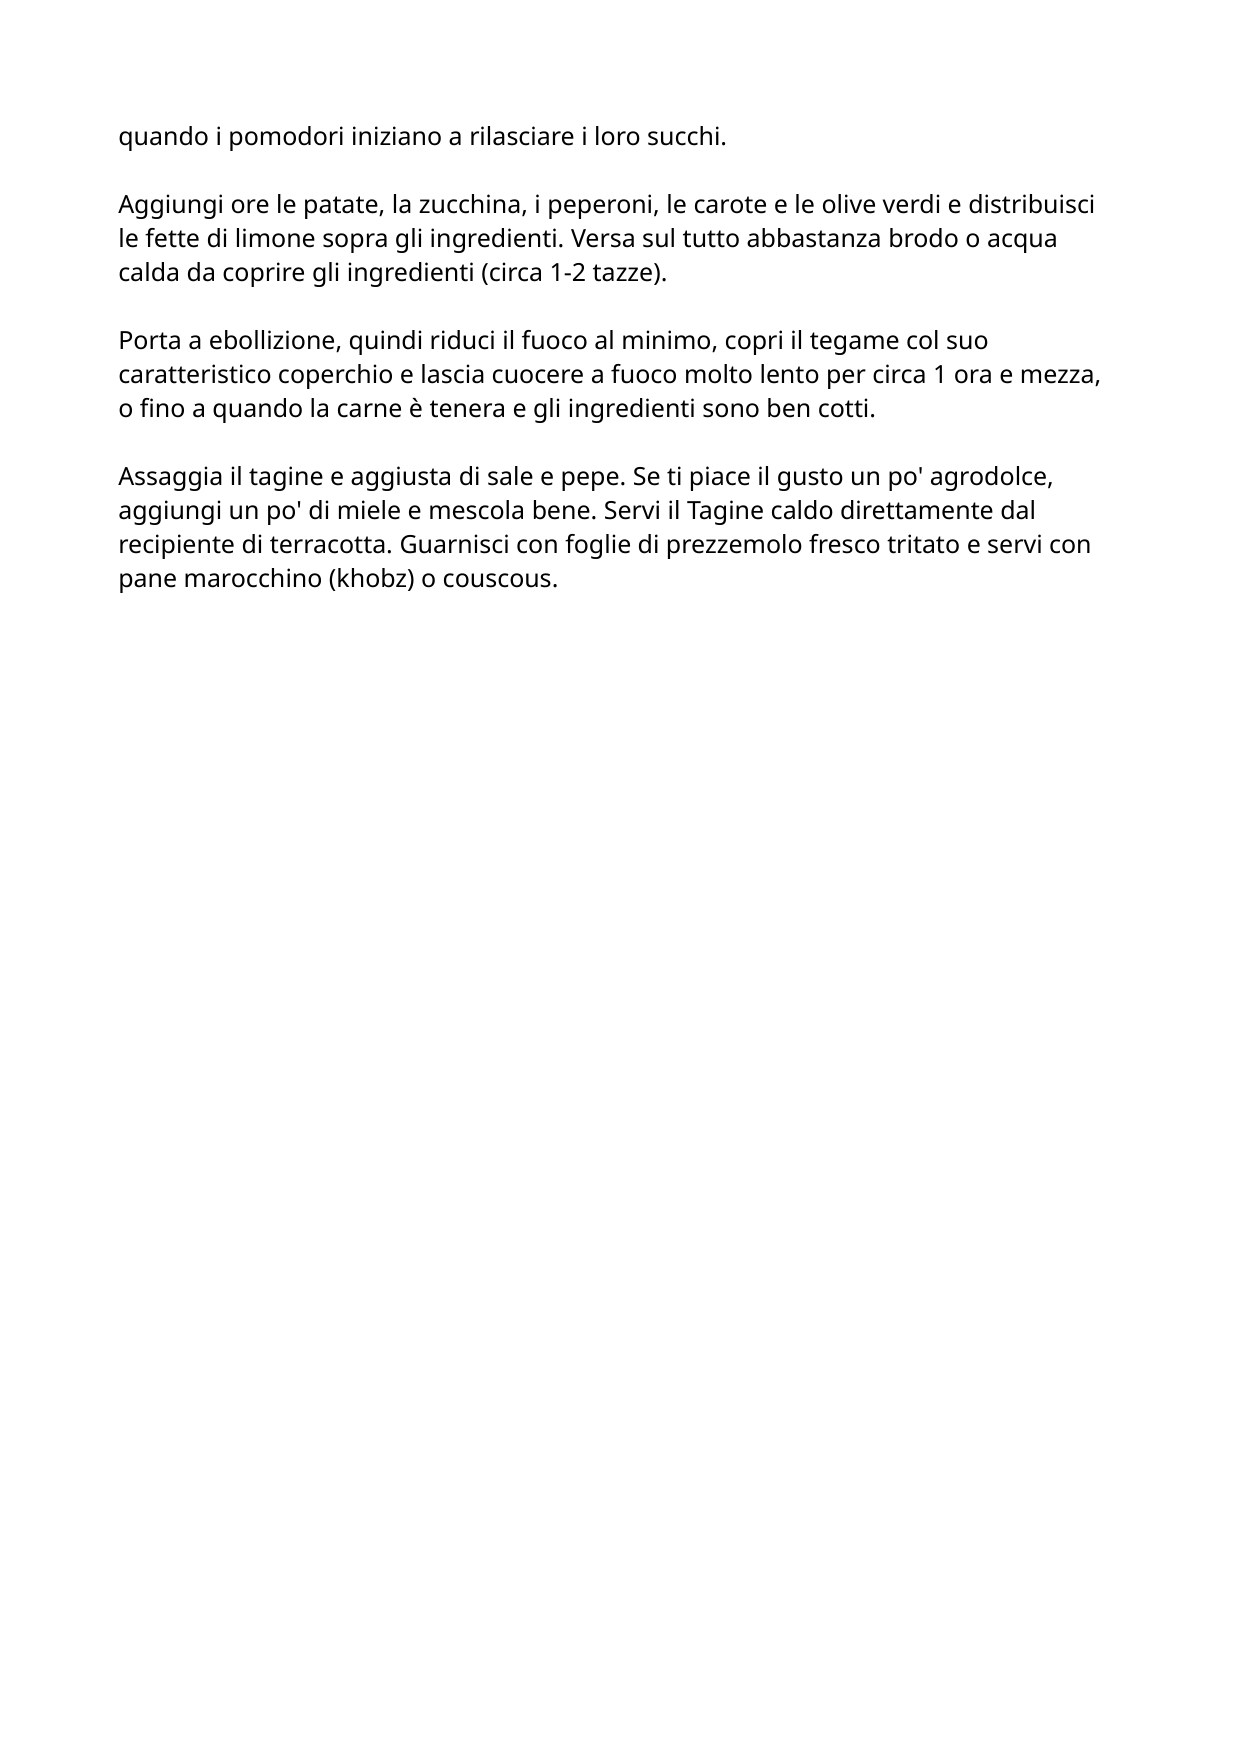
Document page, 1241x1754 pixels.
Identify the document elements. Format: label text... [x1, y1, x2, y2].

text Assaggia il tagine e aggiusta di sale e pepe. Se ti piace il gusto un po' agrodolce, aggiungi un po' di miele e mescola bene. Servi il Tagine caldo direttamente dal recipiente di terracotta. Guarnisci con foglie di prezzemolo fresco tritato e servi con pane marocchino (khobz) o couscous. [118, 459, 1122, 595]
text quando i pomodori iniziano a rilasciare i loro succhi. [118, 118, 1122, 152]
text Aggiungi ore le patate, la zucchina, i peperoni, le carote e le olive verdi e distribuisci le fette di limone sopra gli ingredienti. Versa sul tutto abbastanza brodo o acqua calda da coprire gli ingredienti (circa 1-2 tazze). [118, 186, 1122, 288]
text Porta a ebollizione, quindi riduci il fuoco al minimo, copri il tegame col suo caratteristico coperchio e lascia cuocere a fuoco molto lento per circa 1 ora e mezza, o fino a quando la carne è tenera e gli ingredienti sono ben cotti. [118, 322, 1122, 425]
